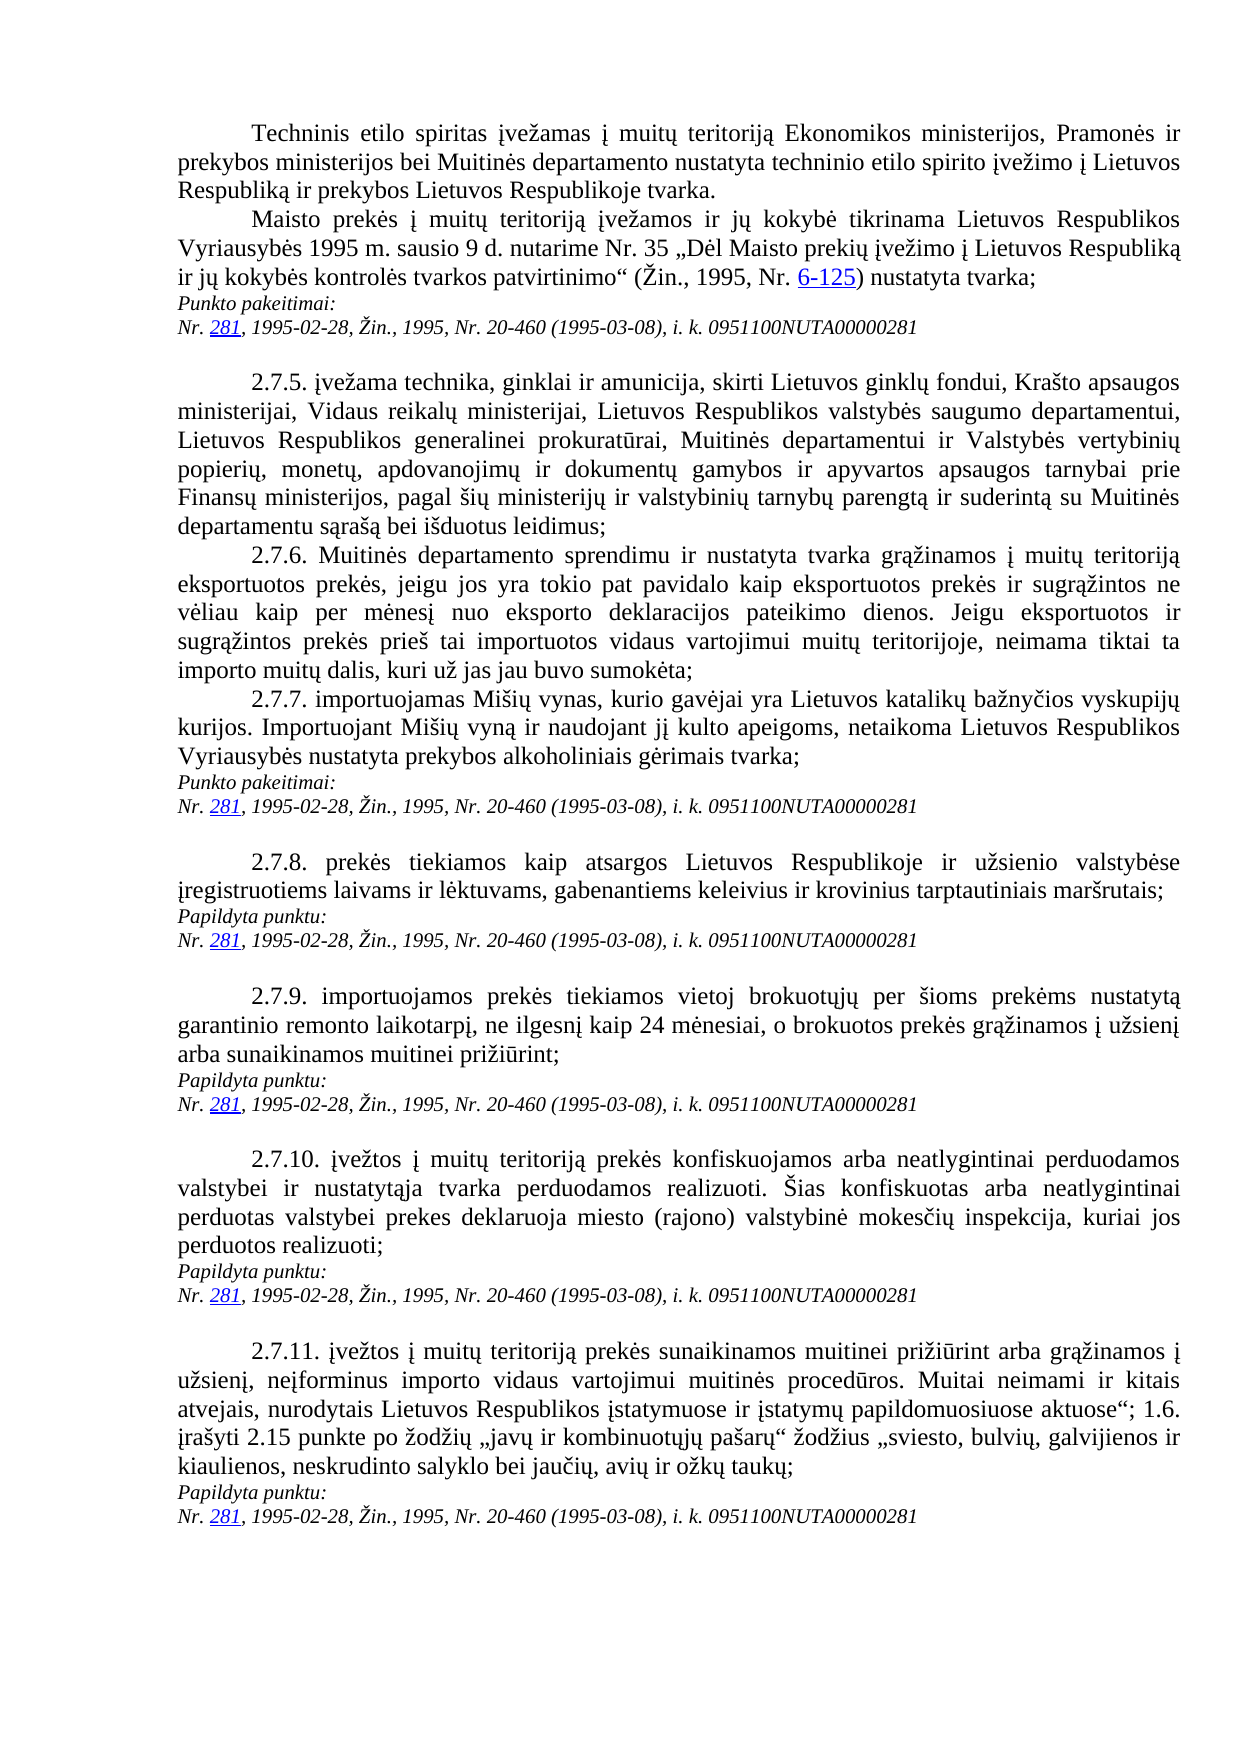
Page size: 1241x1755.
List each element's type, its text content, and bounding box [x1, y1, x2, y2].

text 2.7.10. įvežtos į muitų teritoriją prekės konfiskuojamos arba neatlygintinai perduodamos valstybei ir nustatytąja tvarka perduodamos realizuoti. Šias konfiskuotas arba neatlygintinai perduotas valstybei prekes deklaruoja miesto (rajono) valstybinė mokesčių inspekcija, kuriai jos perduotos realizuoti; [177, 1144, 1181, 1259]
text 2.7.9. importuojamos prekės tiekiamos vietoj brokuotųjų per šioms prekėms nustatytą garantinio remonto laikotarpį, ne ilgesnį kaip 24 mėnesiai, o brokuotos prekės grąžinamos į užsienį arba sunaikinamos muitinei prižiūrint; [177, 981, 1181, 1067]
text Nr. 281, 1995-02-28, Žin., 1995, Nr. 20-460 (1995-03-08), i. k. 0951100NUTA00000281 [177, 794, 1181, 818]
text Papildyta punktu: [177, 904, 1181, 928]
text Papildyta punktu: [177, 1067, 1181, 1092]
text 2.7.8. prekės tiekiamos kaip atsargos Lietuvos Respublikoje ir užsienio valstybėse įregistruotiems laivams ir lėktuvams, gabenantiems keleivius ir krovinius tarptautiniais maršrutais; [177, 847, 1181, 904]
text Nr. 281, 1995-02-28, Žin., 1995, Nr. 20-460 (1995-03-08), i. k. 0951100NUTA00000281 [177, 1092, 1181, 1116]
text Papildyta punktu: [177, 1480, 1181, 1504]
text 2.7.6. Muitinės departamento sprendimu ir nustatyta tvarka grąžinamos į muitų teritoriją eksportuotos prekės, jeigu jos yra tokio pat pavidalo kaip eksportuotos prekės ir sugrąžintos ne vėliau kaip per mėnesį nuo eksporto deklaracijos pateikimo dienos. Jeigu eksportuotos ir sugrąžintos prekės prieš tai importuotos vidaus vartojimui muitų teritorijoje, neimama tiktai ta importo muitų dalis, kuri už jas jau buvo sumokėta; [177, 540, 1181, 684]
text 2.7.5. įvežama technika, ginklai ir amunicija, skirti Lietuvos ginklų fondui, Krašto apsaugos ministerijai, Vidaus reikalų ministerijai, Lietuvos Respublikos valstybės saugumo departamentui, Lietuvos Respublikos generalinei prokuratūrai, Muitinės departamentui ir Valstybės vertybinių popierių, monetų, apdovanojimų ir dokumentų gamybos ir apyvartos apsaugos tarnybai prie Finansų ministerijos, pagal šių ministerijų ir valstybinių tarnybų parengtą ir suderintą su Muitinės departamentu sąrašą bei išduotus leidimus; [177, 367, 1181, 540]
text Nr. 281, 1995-02-28, Žin., 1995, Nr. 20-460 (1995-03-08), i. k. 0951100NUTA00000281 [177, 315, 1181, 339]
text Papildyta punktu: [177, 1259, 1181, 1283]
text 2.7.11. įvežtos į muitų teritoriją prekės sunaikinamos muitinei prižiūrint arba grąžinamos į užsienį, neįforminus importo vidaus vartojimui muitinės procedūros. Muitai neimami ir kitais atvejais, nurodytais Lietuvos Respublikos įstatymuose ir įstatymų papildomuosiuose aktuose“; 1.6. įrašyti 2.15 punkte po žodžių „javų ir kombinuotųjų pašarų“ žodžius „sviesto, bulvių, galvijienos ir kiaulienos, neskrudinto salyklo bei jaučių, avių ir ožkų taukų; [177, 1336, 1181, 1480]
text Nr. 281, 1995-02-28, Žin., 1995, Nr. 20-460 (1995-03-08), i. k. 0951100NUTA00000281 [177, 928, 1181, 952]
text Punkto pakeitimai: [177, 770, 1181, 794]
text Punkto pakeitimai: [177, 291, 1181, 315]
text Maisto prekės į muitų teritoriją įvežamos ir jų kokybė tikrinama Lietuvos Respublikos Vyriausybės 1995 m. sausio 9 d. nutarime Nr. 35 „Dėl Maisto prekių įvežimo į Lietuvos Respubliką ir jų kokybės kontrolės tvarkos patvirtinimo“ (Žin., 1995, Nr. 6-125) nustatyta tvarka; [177, 204, 1181, 291]
text Techninis etilo spiritas įvežamas į muitų teritoriją Ekonomikos ministerijos, Pramonės ir prekybos ministerijos bei Muitinės departamento nustatyta techninio etilo spirito įvežimo į Lietuvos Respubliką ir prekybos Lietuvos Respublikoje tvarka. [177, 118, 1181, 204]
text Nr. 281, 1995-02-28, Žin., 1995, Nr. 20-460 (1995-03-08), i. k. 0951100NUTA00000281 [177, 1283, 1181, 1307]
text Nr. 281, 1995-02-28, Žin., 1995, Nr. 20-460 (1995-03-08), i. k. 0951100NUTA00000281 [177, 1504, 1181, 1528]
text 2.7.7. importuojamas Mišių vynas, kurio gavėjai yra Lietuvos katalikų bažnyčios vyskupijų kurijos. Importuojant Mišių vyną ir naudojant jį kulto apeigoms, netaikoma Lietuvos Respublikos Vyriausybės nustatyta prekybos alkoholiniais gėrimais tvarka; [177, 684, 1181, 770]
